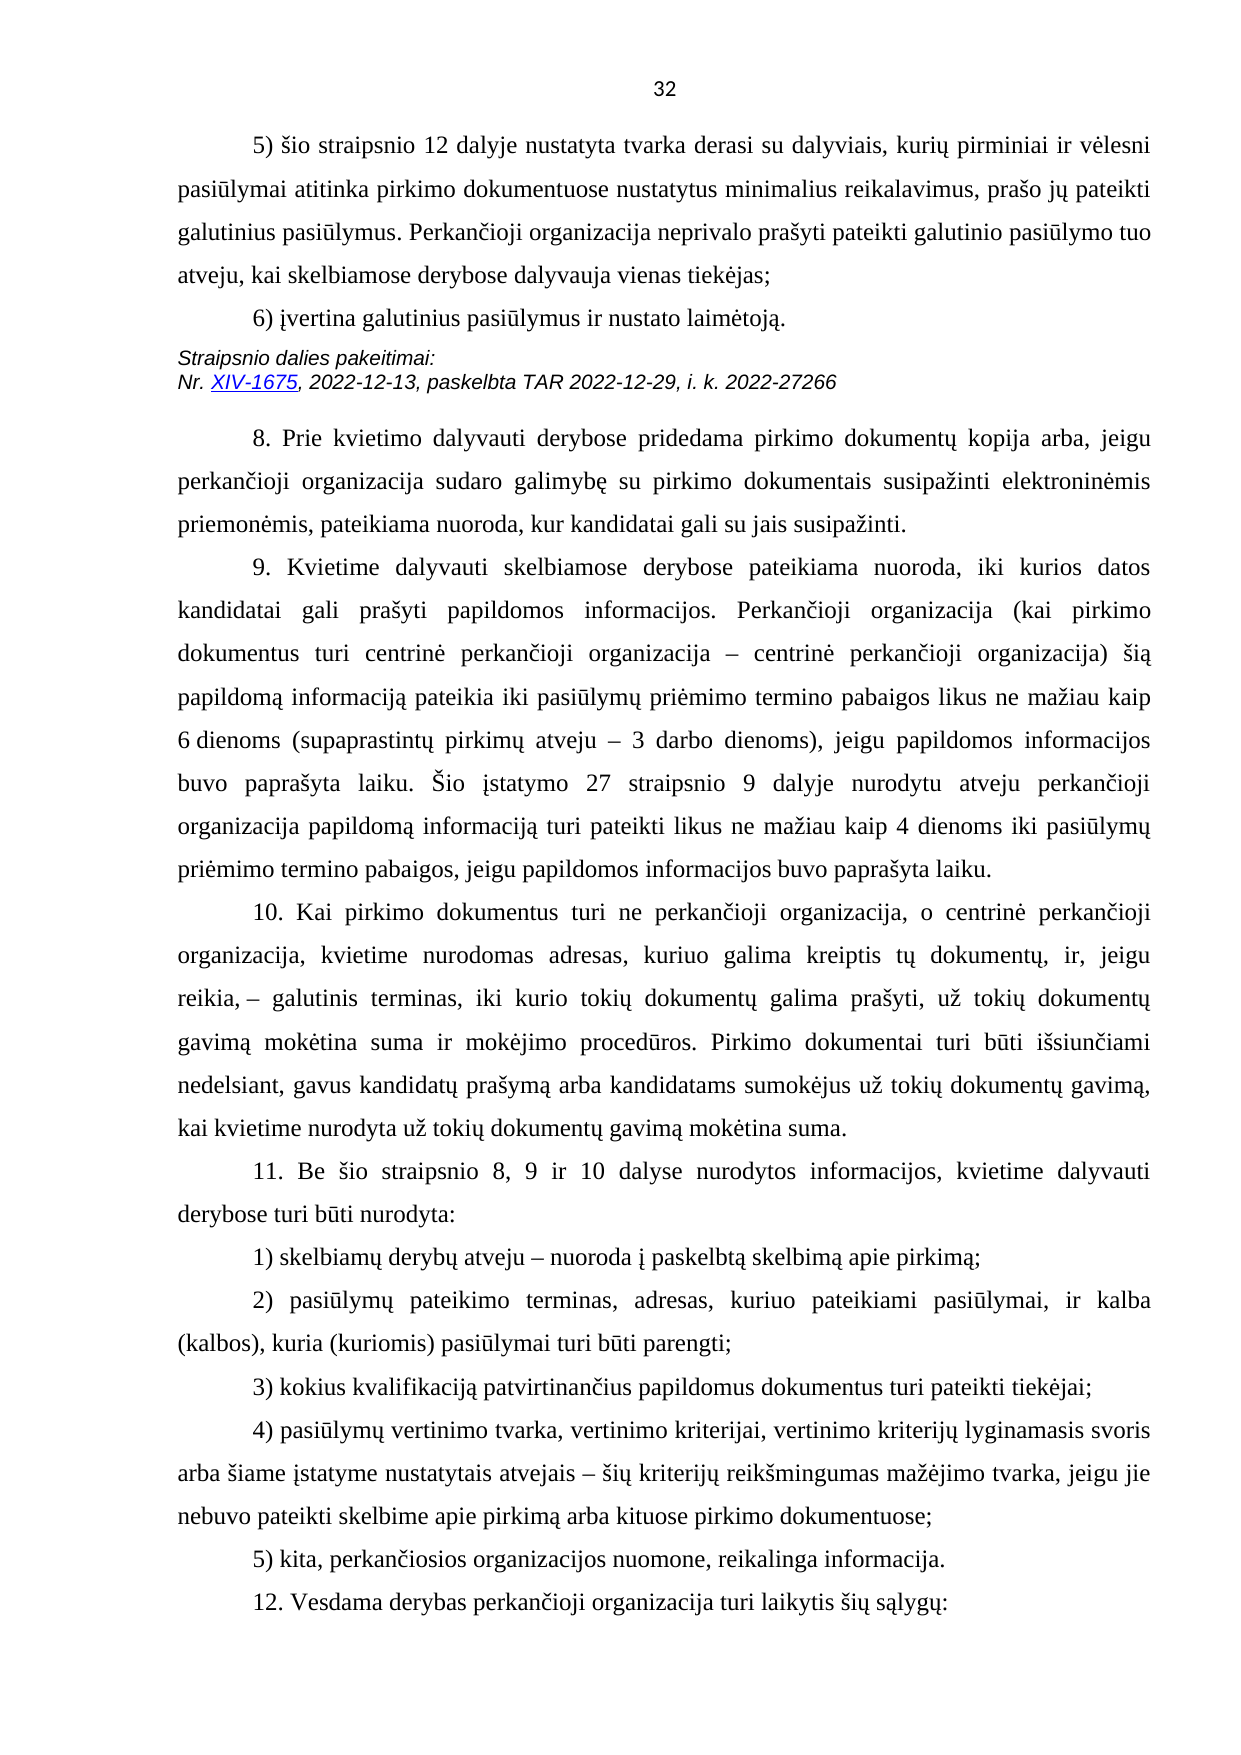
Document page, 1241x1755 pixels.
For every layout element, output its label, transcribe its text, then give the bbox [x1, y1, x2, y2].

text 6) įvertina galutinius pasiūlymus ir nustato laimėtoją. [177, 303, 1152, 332]
text 5) šio straipsnio 12 dalyje nustatyta tvarka derasi su dalyviais, kurių pirminiai ir vėlesni pasiūlymai atitinka pirkimo dokumentuose nustatytus minimalius reikalavimus, prašo jų pateikti galutinius pasiūlymus. Perkančioji organizacija neprivalo prašyti pateikti galutinio pasiūlymo tuo atveju, kai skelbiamose derybose dalyvauja vienas tiekėjas; [177, 131, 1152, 289]
text 2) pasiūlymų pateikimo terminas, adresas, kuriuo pateikiami pasiūlymai, ir kalba (kalbos), kuria (kuriomis) pasiūlymai turi būti parengti; [177, 1285, 1152, 1357]
text 1) skelbiamų derybų atveju – nuoroda į paskelbtą skelbimą apie pirkimą; [177, 1242, 1152, 1271]
text Straipsnio dalies pakeitimai: [177, 346, 1152, 370]
text 5) kita, perkančiosios organizacijos nuomone, reikalinga informacija. [177, 1544, 1152, 1573]
text 4) pasiūlymų vertinimo tvarka, vertinimo kriterijai, vertinimo kriterijų lyginamasis svoris arba šiame įstatyme nustatytais atvejais – šių kriterijų reikšmingumas mažėjimo tvarka, jeigu jie nebuvo pateikti skelbime apie pirkimą arba kituose pirkimo dokumentuose; [177, 1415, 1152, 1530]
text 3) kokius kvalifikaciją patvirtinančius papildomus dokumentus turi pateikti tiekėjai; [177, 1372, 1152, 1400]
text 10. Kai pirkimo dokumentus turi ne perkančioji organizacija, o centrinė perkančioji organizacija, kvietime nurodomas adresas, kuriuo galima kreiptis tų dokumentų, ir, jeigu reikia, – galutinis terminas, iki kurio tokių dokumentų galima prašyti, už tokių dokumentų gavimą mokėtina suma ir mokėjimo procedūros. Pirkimo dokumentai turi būti išsiunčiami nedelsiant, gavus kandidatų prašymą arba kandidatams sumokėjus už tokių dokumentų gavimą, kai kvietime nurodyta už tokių dokumentų gavimą mokėtina suma. [177, 897, 1152, 1142]
text 11. Be šio straipsnio 8, 9 ir 10 dalyse nurodytos informacijos, kvietime dalyvauti derybose turi būti nurodyta: [177, 1156, 1152, 1228]
text Nr. XIV-1675, 2022-12-13, paskelbta TAR 2022-12-29, i. k. 2022-27266 [177, 370, 1152, 394]
text 12. Vesdama derybas perkančioji organizacija turi laikytis šių sąlygų: [177, 1587, 1152, 1616]
text 8. Prie kvietimo dalyvauti derybose pridedama pirkimo dokumentų kopija arba, jeigu perkančioji organizacija sudaro galimybę su pirkimo dokumentais susipažinti elektroninėmis priemonėmis, pateikiama nuoroda, kur kandidatai gali su jais susipažinti. [177, 423, 1152, 538]
text 9. Kvietime dalyvauti skelbiamose derybose pateikiama nuoroda, iki kurios datos kandidatai gali prašyti papildomos informacijos. Perkančioji organizacija (kai pirkimo dokumentus turi centrinė perkančioji organizacija – centrinė perkančioji organizacija) šią papildomą informaciją pateikia iki pasiūlymų priėmimo termino pabaigos likus ne mažiau kaip 6 dienoms (supaprastintų pirkimų atveju – 3 darbo dienoms), jeigu papildomos informacijos buvo paprašyta laiku. Šio įstatymo 27 straipsnio 9 dalyje nurodytu atveju perkančioji organizacija papildomą informaciją turi pateikti likus ne mažiau kaip 4 dienoms iki pasiūlymų priėmimo termino pabaigos, jeigu papildomos informacijos buvo paprašyta laiku. [177, 552, 1152, 883]
